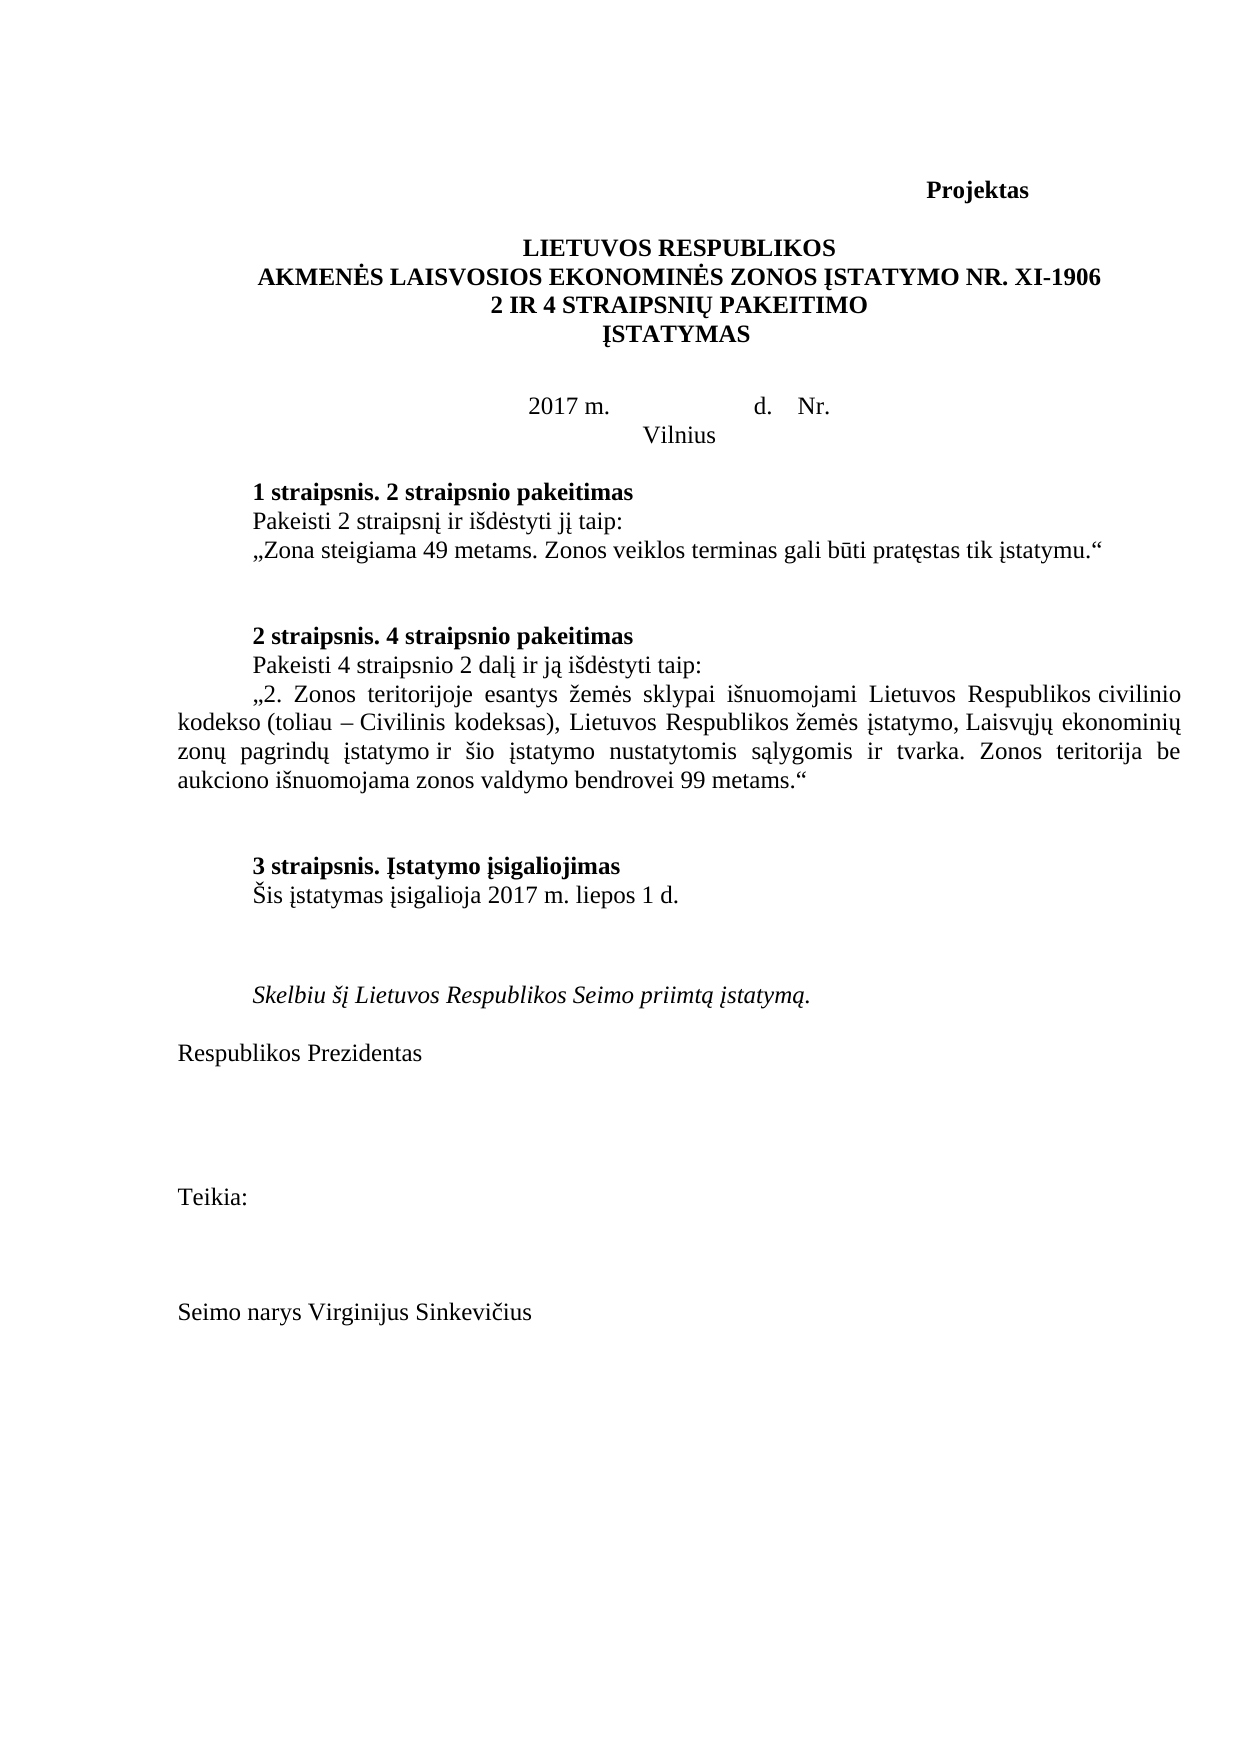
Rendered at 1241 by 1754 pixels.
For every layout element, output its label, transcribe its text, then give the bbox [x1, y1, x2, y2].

text Pakeisti 2 straipsnį ir išdėstyti jį taip: [177, 506, 1181, 535]
text Vilnius [177, 420, 1181, 449]
text Seimo narys Virginijus Sinkevičius [177, 1297, 1181, 1326]
text Skelbiu šį Lietuvos Respublikos Seimo priimtą įstatymą. [177, 981, 1181, 1009]
text AKMENĖS LAISVOSIOS EKONOMINĖS ZONOS ĮSTATYMO NR. XI-1906 [177, 262, 1181, 291]
text 1 straipsnis. 2 straipsnio pakeitimas [177, 477, 1181, 506]
text ĮSTATYMAS [177, 319, 1181, 348]
text 2 straipsnis. 4 straipsnio pakeitimas [177, 621, 1181, 650]
text 2 IR 4 STRAIPSNIŲ PAKEITIMO [177, 291, 1181, 319]
text Projektas [791, 176, 1181, 204]
text 2017 m. d. Nr. [177, 391, 1181, 420]
text Lietuvos Respublikos [177, 233, 1181, 262]
text „Zona steigiama 49 metams. Zonos veiklos terminas gali būti pratęstas tik įstatymu.“ [177, 535, 1181, 564]
text Pakeisti 4 straipsnio 2 dalį ir ją išdėstyti taip: [177, 650, 1181, 679]
text „2. Zonos teritorijoje esantys žemės sklypai išnuomojami Lietuvos Respublikos civilinio kodekso (toliau – Civilinis kodeksas), Lietuvos Respublikos žemės įstatymo, Laisvųjų ekonominių zonų pagrindų įstatymo ir šio įstatymo nustatytomis sąlygomis ir tvarka. Zonos teritorija be aukciono išnuomojama zonos valdymo bendrovei 99 metams.“ [177, 679, 1181, 794]
text Teikia: [177, 1182, 1181, 1211]
text 3 straipsnis. Įstatymo įsigaliojimas [177, 851, 1181, 880]
text Respublikos Prezidentas [177, 1038, 1181, 1067]
text Šis įstatymas įsigalioja 2017 m. liepos 1 d. [252, 880, 1181, 909]
